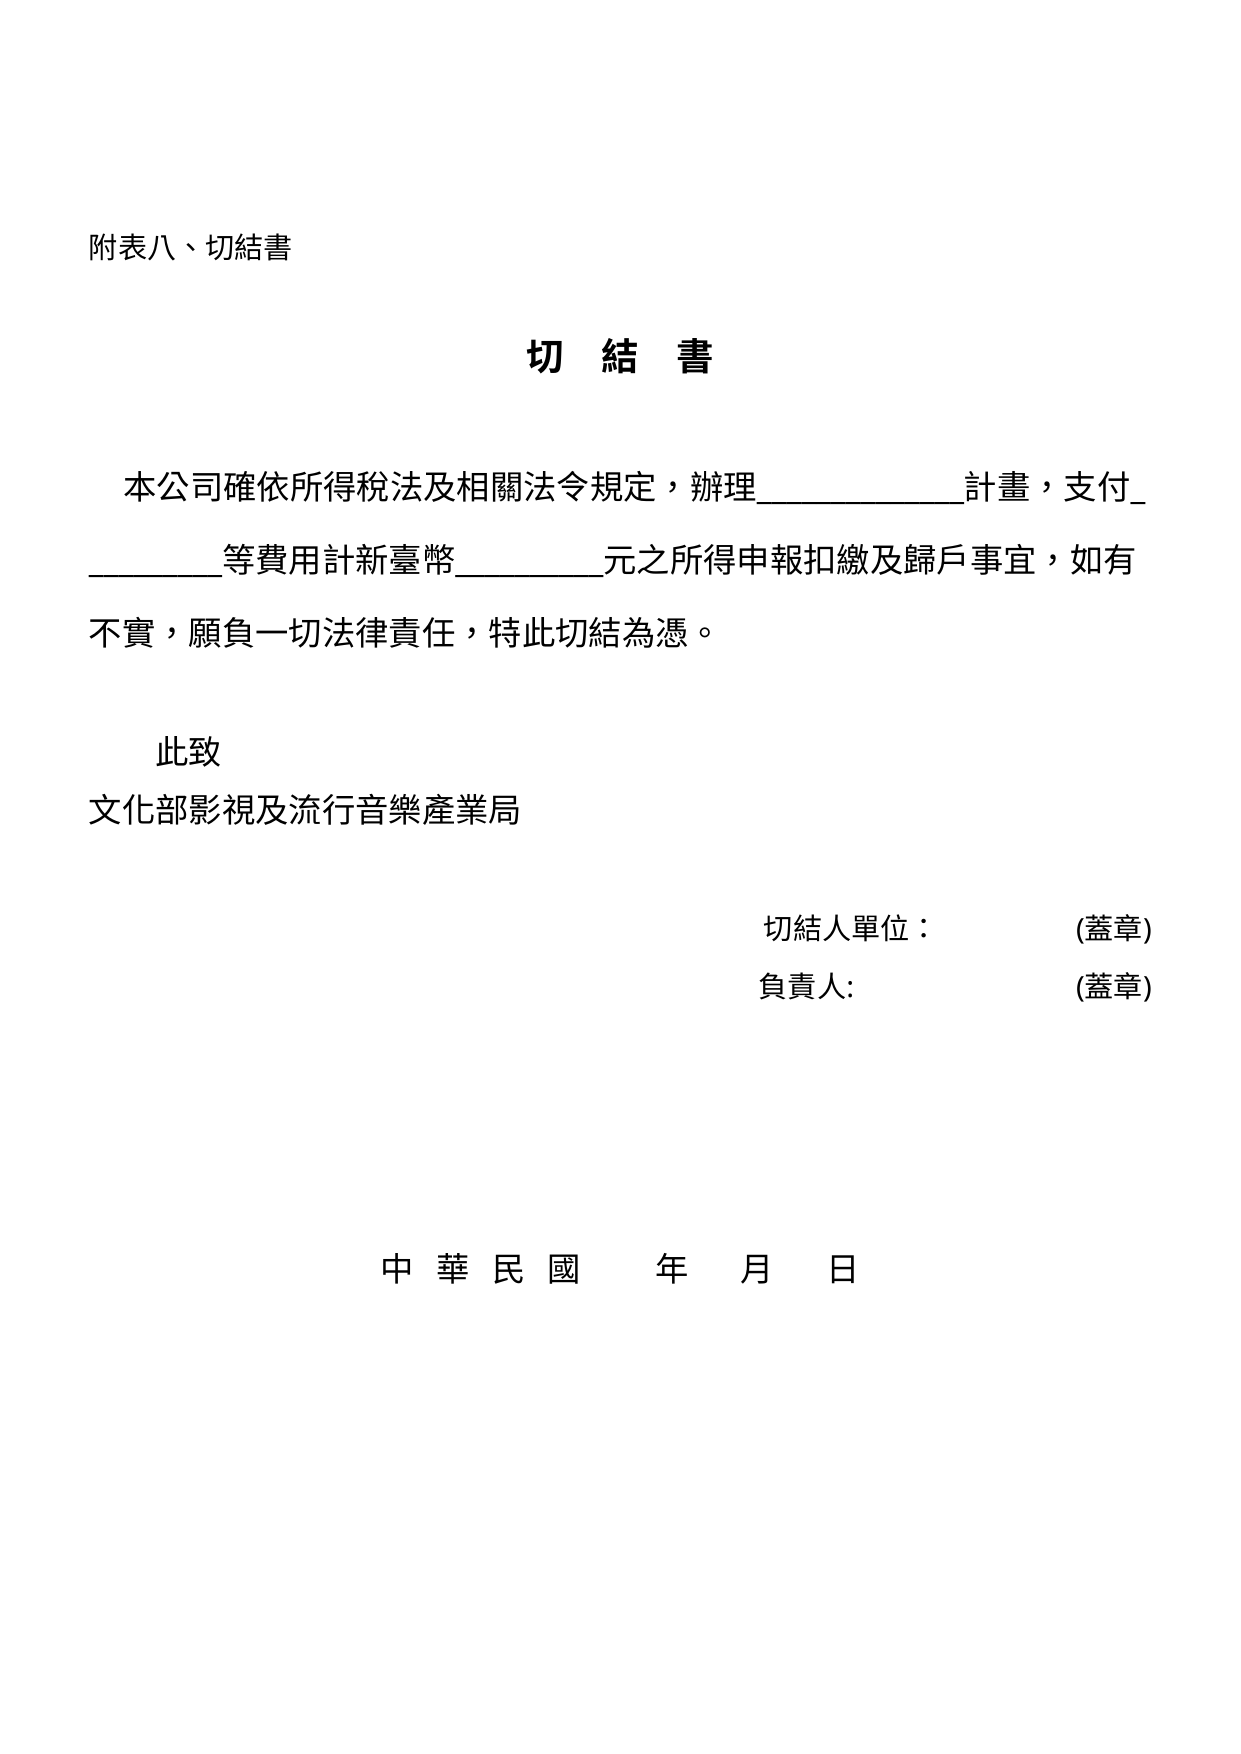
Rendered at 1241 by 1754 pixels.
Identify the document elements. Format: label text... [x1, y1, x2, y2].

text 中 華 民 國 年 月 日 [89, 1243, 1152, 1291]
text 切 結 書 [89, 324, 1152, 382]
text 切結人單位： (蓋章) [384, 893, 1152, 951]
text 負責人: (蓋章) [384, 951, 1152, 1009]
text 附表八、切結書 [89, 230, 1152, 266]
text 本公司確依所得稅法及相關法令規定，辦理______________計畫，支付__________等費用計新臺幣__________元之所得申報扣繳及歸戶事宜，如有不實，願負一切法律責任，特此切結為憑。 [89, 441, 1152, 659]
text 文化部影視及流行音樂產業局 [89, 776, 1152, 834]
text 此致 [89, 718, 1152, 776]
